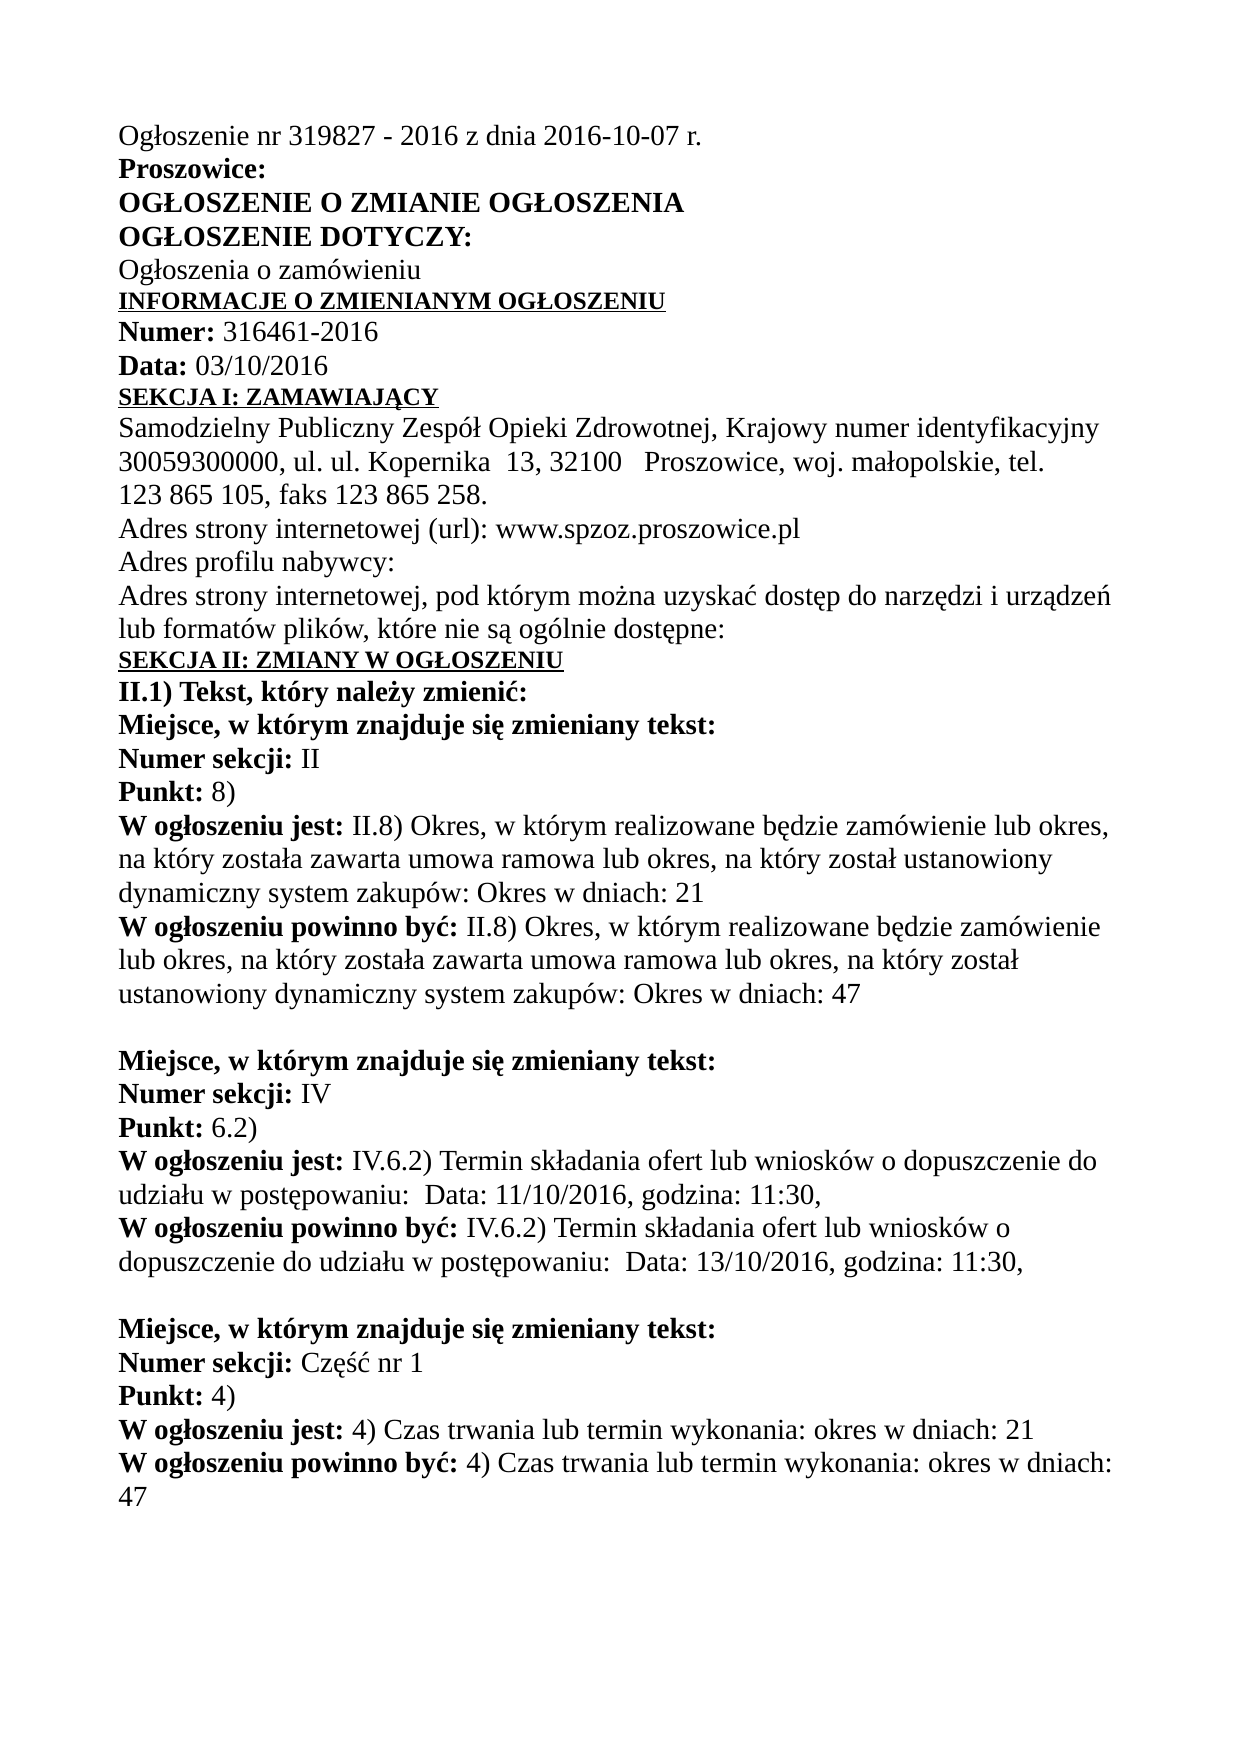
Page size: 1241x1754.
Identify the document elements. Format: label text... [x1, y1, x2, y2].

text Miejsce, w którym znajduje się zmieniany tekst: Numer sekcji: II Punkt: 8) W ogłoszeniu jest: II.8) Okres, w którym realizowane będzie zamówienie lub okres, na który została zawarta umowa ramowa lub okres, na który został ustanowiony dynamiczny system zakupów: Okres w dniach: 21 W ogłoszeniu powinno być: II.8) Okres, w którym realizowane będzie zamówienie lub okres, na który została zawarta umowa ramowa lub okres, na który został ustanowiony dynamiczny system zakupów: Okres w dniach: 47 Miejsce, w którym znajduje się zmieniany tekst: Numer sekcji: IV Punkt: 6.2) W ogłoszeniu jest: IV.6.2) Termin składania ofert lub wniosków o dopuszczenie do udziału w postępowaniu: Data: 11/10/2016, godzina: 11:30, W ogłoszeniu powinno być: IV.6.2) Termin składania ofert lub wniosków o dopuszczenie do udziału w postępowaniu: Data: 13/10/2016, godzina: 11:30, Miejsce, w którym znajduje się zmieniany tekst: Numer sekcji: Część nr 1 Punkt: 4) W ogłoszeniu jest: 4) Czas trwania lub termin wykonania: okres w dniach: 21 W ogłoszeniu powinno być: 4) Czas trwania lub termin wykonania: okres w dniach: 47 [118, 707, 1122, 1512]
text INFORMACJE O ZMIENIANYM OGŁOSZENIU [118, 286, 1122, 314]
text SEKCJA II: ZMIANY W OGŁOSZENIU [118, 645, 1122, 674]
text Samodzielny Publiczny Zespół Opieki Zdrowotnej, Krajowy numer identyfikacyjny 30059300000, ul. ul. Kopernika 13, 32100 Proszowice, woj. małopolskie, tel. 123 865 105, faks 123 865 258. Adres strony internetowej (url): www.spzoz.proszowice.pl Adres profilu nabywcy: Adres strony internetowej, pod którym można uzyskać dostęp do narzędzi i urządzeń lub formatów plików, które nie są ogólnie dostępne: [118, 410, 1122, 645]
text Proszowice: OGŁOSZENIE O ZMIANIE OGŁOSZENIA [118, 152, 1122, 219]
text Numer: 316461-2016 Data: 03/10/2016 [118, 314, 1122, 382]
text Ogłoszenia o zamówieniu [118, 252, 1122, 286]
text Ogłoszenie nr 319827 - 2016 z dnia 2016-10-07 r. [118, 118, 1122, 152]
text OGŁOSZENIE DOTYCZY: [118, 219, 1122, 252]
text II.1) Tekst, który należy zmienić: [118, 674, 1122, 707]
text SEKCJA I: ZAMAWIAJĄCY [118, 382, 1122, 410]
